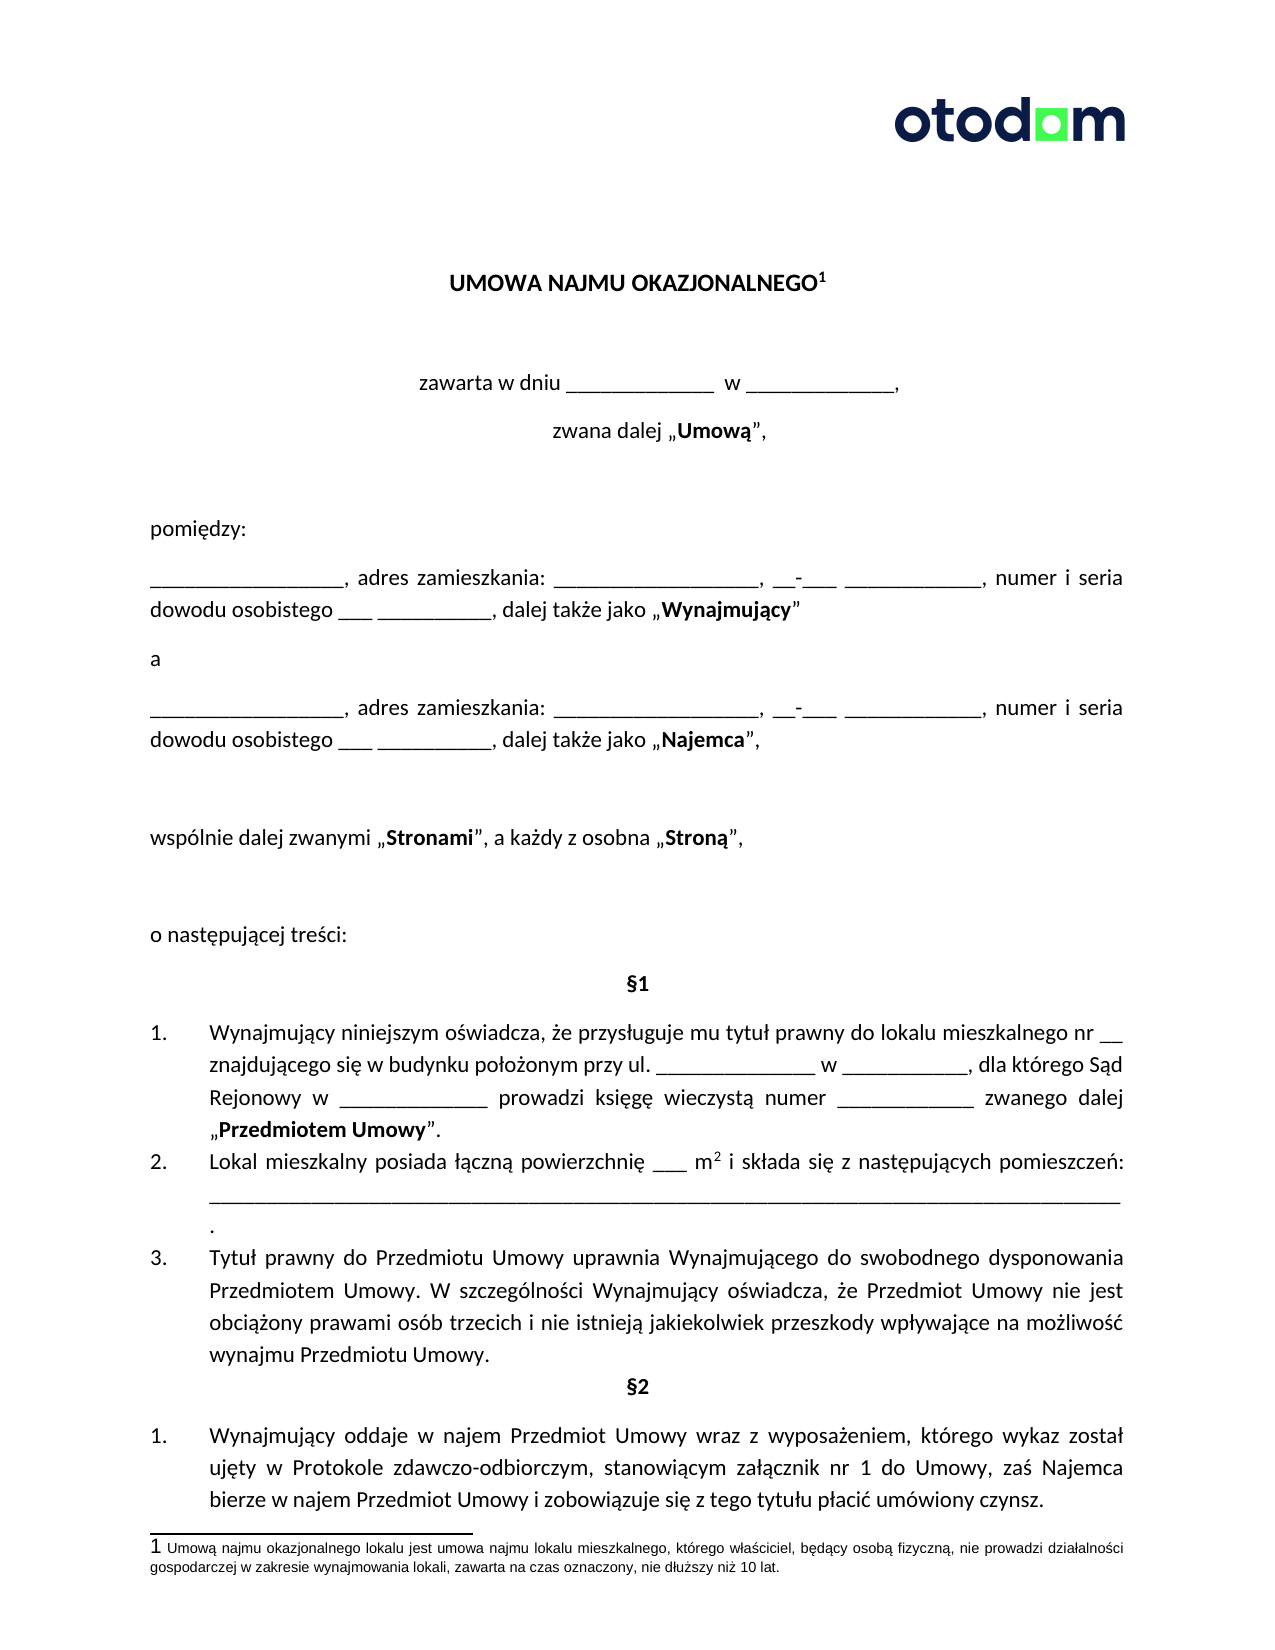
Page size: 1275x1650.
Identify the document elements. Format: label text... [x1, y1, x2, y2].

text wspólnie dalej zwanymi „Stronami”, a każdy z osobna „Stroną”, [150, 823, 1125, 851]
text a [150, 644, 1125, 672]
text zawarta w dniu _____________ w _____________, [150, 368, 1125, 396]
list Lokal mieszkalny posiada łączną powierzchnię ___ m2 i składa się z następujących pomieszczeń: ________________________________________________________________________________. [150, 1147, 1125, 1239]
text §1 [150, 969, 1125, 997]
text o następującej treści: [150, 921, 1125, 948]
list Tytuł prawny do Przedmiotu Umowy uprawnia Wynajmującego do swobodnego dysponowania Przedmiotem Umowy. W szczególności Wynajmujący oświadcza, że Przedmiot Umowy nie jest obciążony prawami osób trzecich i nie istnieją jakiekolwiek przeszkody wpływające na możliwość wynajmu Przedmiotu Umowy. [150, 1243, 1125, 1368]
list Wynajmujący oddaje w najem Przedmiot Umowy wraz z wyposażeniem, którego wykaz został ujęty w Protokole zdawczo-odbiorczym, stanowiącym załącznik nr 1 do Umowy, zaś Najemca bierze w najem Przedmiot Umowy i zobowiązuje się z tego tytułu płacić umówiony czynsz. [150, 1421, 1125, 1513]
text zwana dalej „Umową”, [150, 416, 1125, 444]
text Umową najmu okazjonalnego lokalu jest umowa najmu lokalu mieszkalnego, którego właściciel, będący osobą fizyczną, nie prowadzi działalności gospodarczej w zakresie wynajmowania lokali, zawarta na czas oznaczony, nie dłuższy niż 10 lat. [150, 1534, 1125, 1575]
text _________________, adres zamieszkania: __________________, __-___ ____________, numer i seria dowodu osobistego ___ __________, dalej także jako „Najemca”, [150, 693, 1125, 753]
text UMOWA NAJMU OKAZJONALNEGO [150, 267, 1125, 298]
text §2 [150, 1372, 1125, 1400]
text _________________, adres zamieszkania: __________________, __-___ ____________, numer i seria dowodu osobistego ___ __________, dalej także jako „Wynajmujący” [150, 563, 1125, 623]
list Wynajmujący niniejszym oświadcza, że przysługuje mu tytuł prawny do lokalu mieszkalnego nr __ znajdującego się w budynku położonym przy ul. ______________ w ___________, dla którego Sąd Rejonowy w _____________ prowadzi księgę wieczystą numer ____________ zwanego dalej „Przedmiotem Umowy”. [150, 1018, 1125, 1143]
text pomiędzy: [150, 514, 1125, 542]
